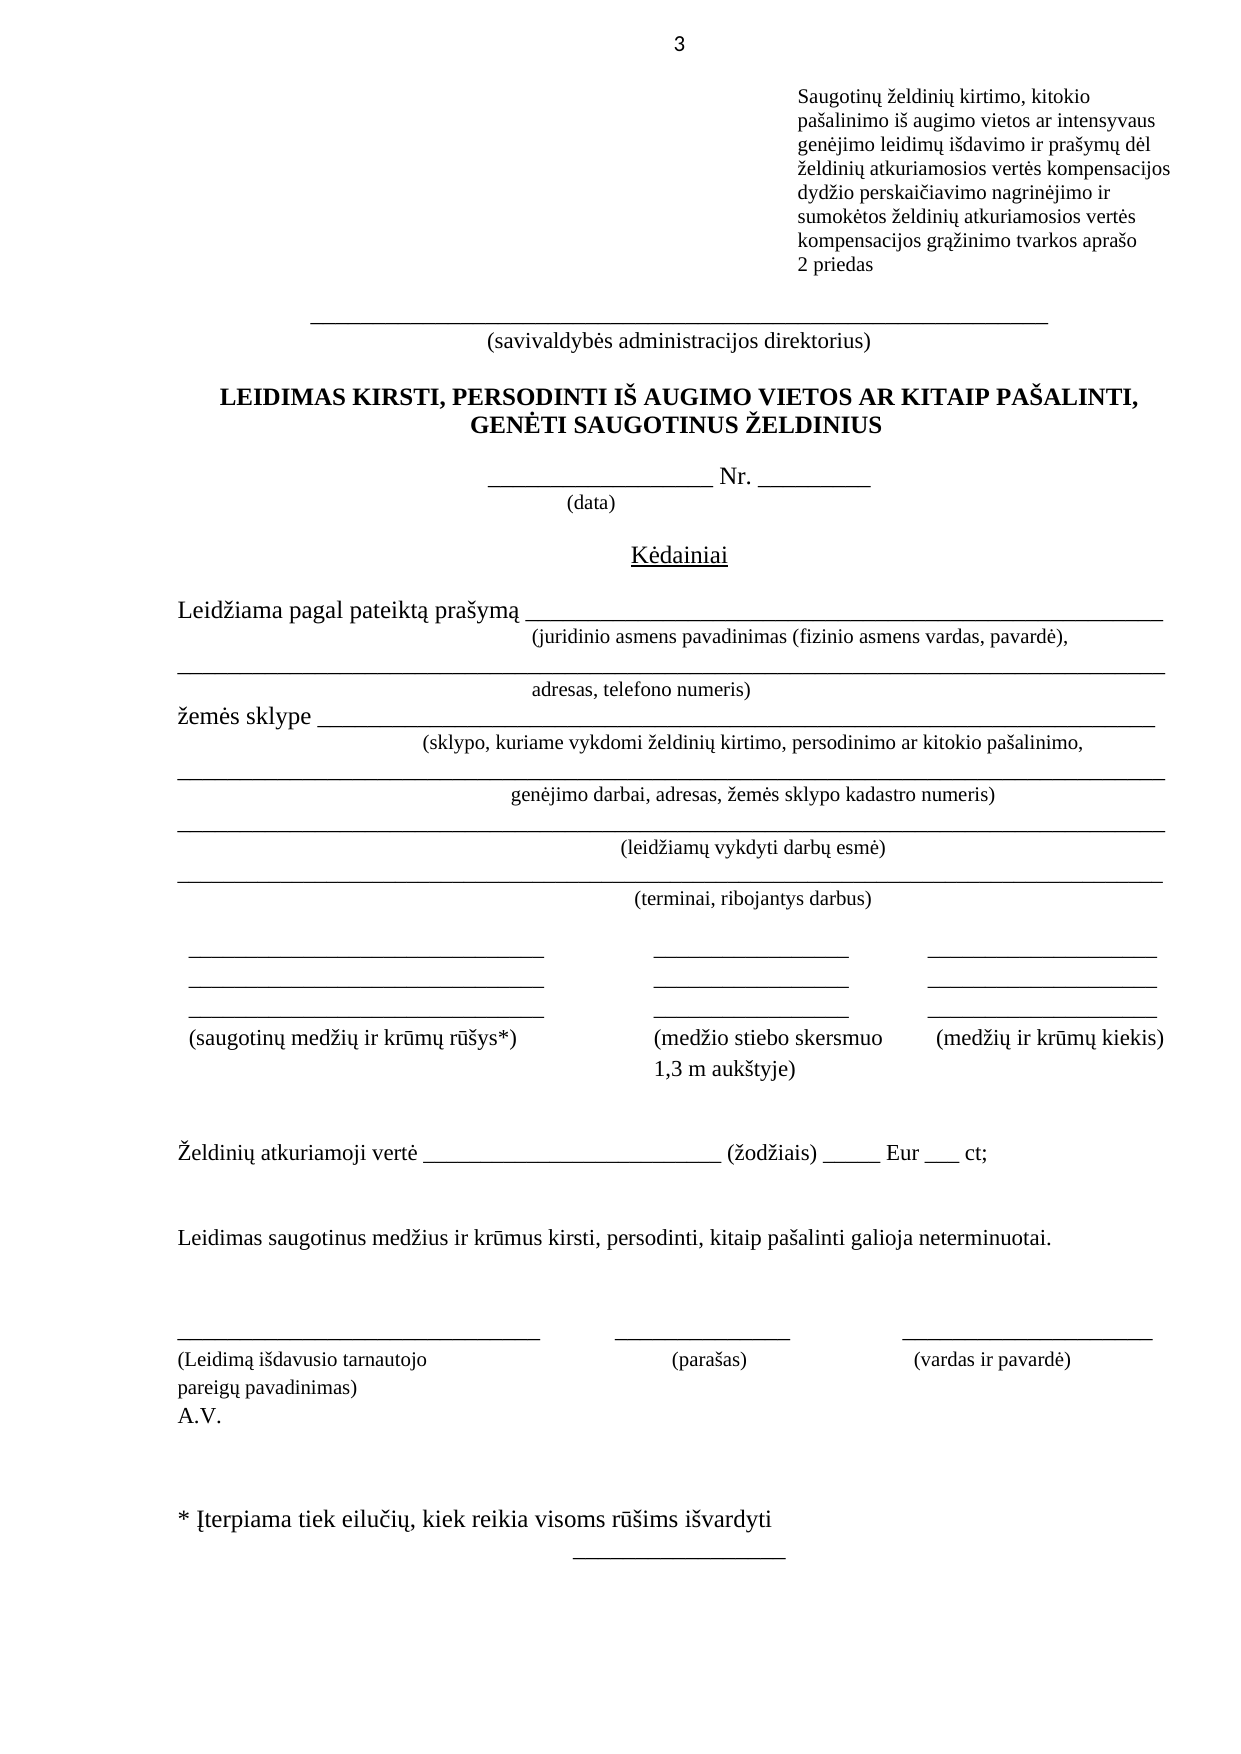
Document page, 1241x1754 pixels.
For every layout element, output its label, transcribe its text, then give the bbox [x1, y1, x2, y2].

text (leidžiamų vykdyti darbų esmė) [177, 835, 1181, 859]
text _____________________________ ______________ ____________________ [177, 1314, 1181, 1343]
text kompensacijos grąžinimo tvarkos aprašo [797, 228, 1181, 252]
text A.V. [177, 1402, 1181, 1429]
text genėjimo darbai, adresas, žemės sklypo kadastro numeris) [177, 782, 1181, 806]
table_header ____________________ ____________________ ____________________ (medžių ir krūmų kiekis) [916, 934, 1184, 1085]
text pareigų pavadinimas) [177, 1375, 1181, 1399]
text Želdinių atkuriamoji vertė __________________________ (žodžiais) _____ Eur ___ ct; [177, 1139, 1181, 1165]
text (terminai, ribojantys darbus) [177, 886, 1181, 910]
text adresas, telefono numeris) [177, 677, 1181, 701]
text Saugotinų želdinių kirtimo, kitokio [797, 84, 1181, 108]
text (juridinio asmens pavadinimas (fizinio asmens vardas, pavardė), [177, 624, 1181, 648]
text _______________________________________________________________________________ [177, 806, 1181, 835]
text (data) [177, 490, 1181, 514]
table_header _________________ _________________ _________________ (medžio stiebo skersmuo 1,3 m aukštyje) [643, 934, 916, 1085]
text sumokėtos želdinių atkuriamosios vertės [797, 204, 1181, 228]
text pašalinimo iš augimo vietos ar intensyvaus [797, 108, 1181, 132]
text _______________________________________________________________________________ [177, 754, 1181, 782]
text (savivaldybės administracijos direktorius) [177, 327, 1181, 353]
text Leidžiama pagal pateiktą prašymą ___________________________________________________ [177, 595, 1181, 624]
text (Leidimą išdavusio tarnautojo (parašas) (vardas ir pavardė) [177, 1347, 1181, 1371]
text LEIDIMAS KIRSTI, PERSODINTI IŠ AUGIMO VIETOS AR KITAIP PAŠALINTI, GENĖTI SAUGOTINUS ŽELDINIUS [177, 382, 1181, 439]
text _________________ [177, 1533, 1181, 1562]
text Kėdainiai [177, 540, 1181, 569]
text __________________ Nr. _________ [177, 461, 1181, 490]
text ______________________________________________________________________________________ [177, 859, 1181, 886]
text žemės sklype ___________________________________________________________________ [177, 701, 1181, 729]
text želdinių atkuriamosios vertės kompensacijos [797, 156, 1181, 180]
text Leidimas saugotinus medžius ir krūmus kirsti, persodinti, kitaip pašalinti galioja neterminuotai. [177, 1223, 1181, 1250]
text ___________________________________________________________ [177, 298, 1181, 327]
text dydžio perskaičiavimo nagrinėjimo ir [797, 180, 1181, 204]
table_header _______________________________ _______________________________ _______________________________ (saugotinų medžių ir krūmų rūšys*) [177, 934, 642, 1085]
text 2 priedas [797, 252, 1181, 276]
text genėjimo leidimų išdavimo ir prašymų dėl [797, 132, 1181, 156]
text _______________________________________________________________________________ [177, 648, 1181, 677]
text (sklypo, kuriame vykdomi želdinių kirtimo, persodinimo ar kitokio pašalinimo, [177, 729, 1181, 754]
text * Įterpiama tiek eilučių, kiek reikia visoms rūšims išvardyti [177, 1504, 1181, 1533]
